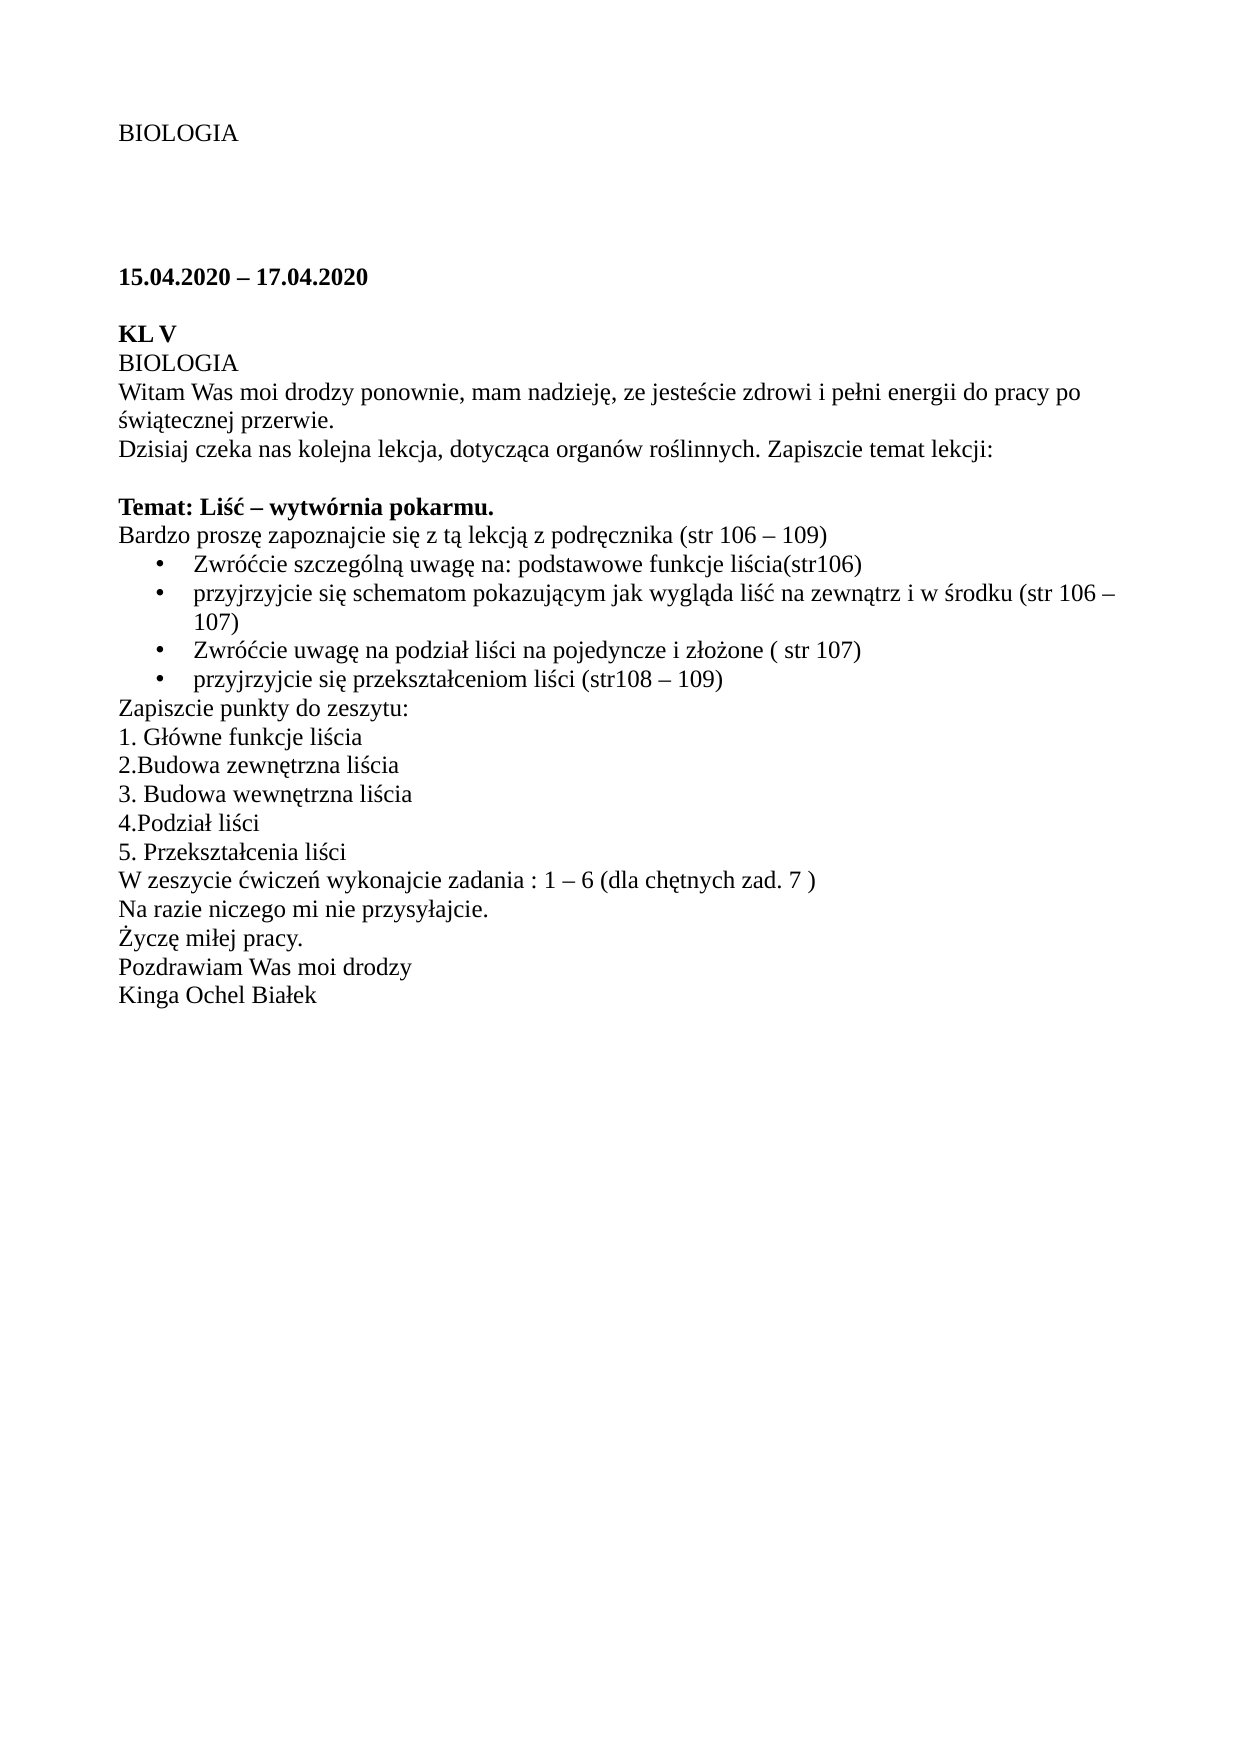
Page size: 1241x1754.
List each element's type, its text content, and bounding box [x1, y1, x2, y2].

text KL V [118, 319, 1122, 348]
text 5. Przekształcenia liści [118, 837, 1122, 866]
list przyjrzyjcie się schematom pokazującym jak wygląda liść na zewnątrz i w środku (str 106 – 107) [156, 578, 1122, 636]
text Zapiszcie punkty do zeszytu: [118, 693, 1122, 722]
text Bardzo proszę zapoznajcie się z tą lekcją z podręcznika (str 106 – 109) [118, 521, 1122, 549]
text Na razie niczego mi nie przysyłajcie. [118, 894, 1122, 923]
text 3. Budowa wewnętrzna liścia [118, 779, 1122, 808]
text BIOLOGIA [118, 348, 1122, 377]
text Pozdrawiam Was moi drodzy [118, 952, 1122, 981]
text 1. Główne funkcje liścia [118, 722, 1122, 751]
list Zwróćcie szczególną uwagę na: podstawowe funkcje liścia(str106) [156, 549, 1122, 578]
text BIOLOGIA [118, 118, 1122, 147]
text Życzę miłej pracy. [118, 923, 1122, 952]
text 15.04.2020 – 17.04.2020 [118, 262, 1122, 291]
text W zeszycie ćwiczeń wykonajcie zadania : 1 – 6 (dla chętnych zad. 7 ) [118, 866, 1122, 894]
list przyjrzyjcie się przekształceniom liści (str108 – 109) [156, 664, 1122, 693]
text 4.Podział liści [118, 808, 1122, 837]
text Dzisiaj czeka nas kolejna lekcja, dotycząca organów roślinnych. Zapiszcie temat lekcji: [118, 434, 1122, 463]
list Zwróćcie uwagę na podział liści na pojedyncze i złożone ( str 107) [156, 636, 1122, 664]
text 2.Budowa zewnętrzna liścia [118, 751, 1122, 779]
text Kinga Ochel Białek [118, 981, 1122, 1009]
text Witam Was moi drodzy ponownie, mam nadzieję, ze jesteście zdrowi i pełni energii do pracy po świątecznej przerwie. [118, 377, 1122, 434]
text Temat: Liść – wytwórnia pokarmu. [118, 492, 1122, 521]
